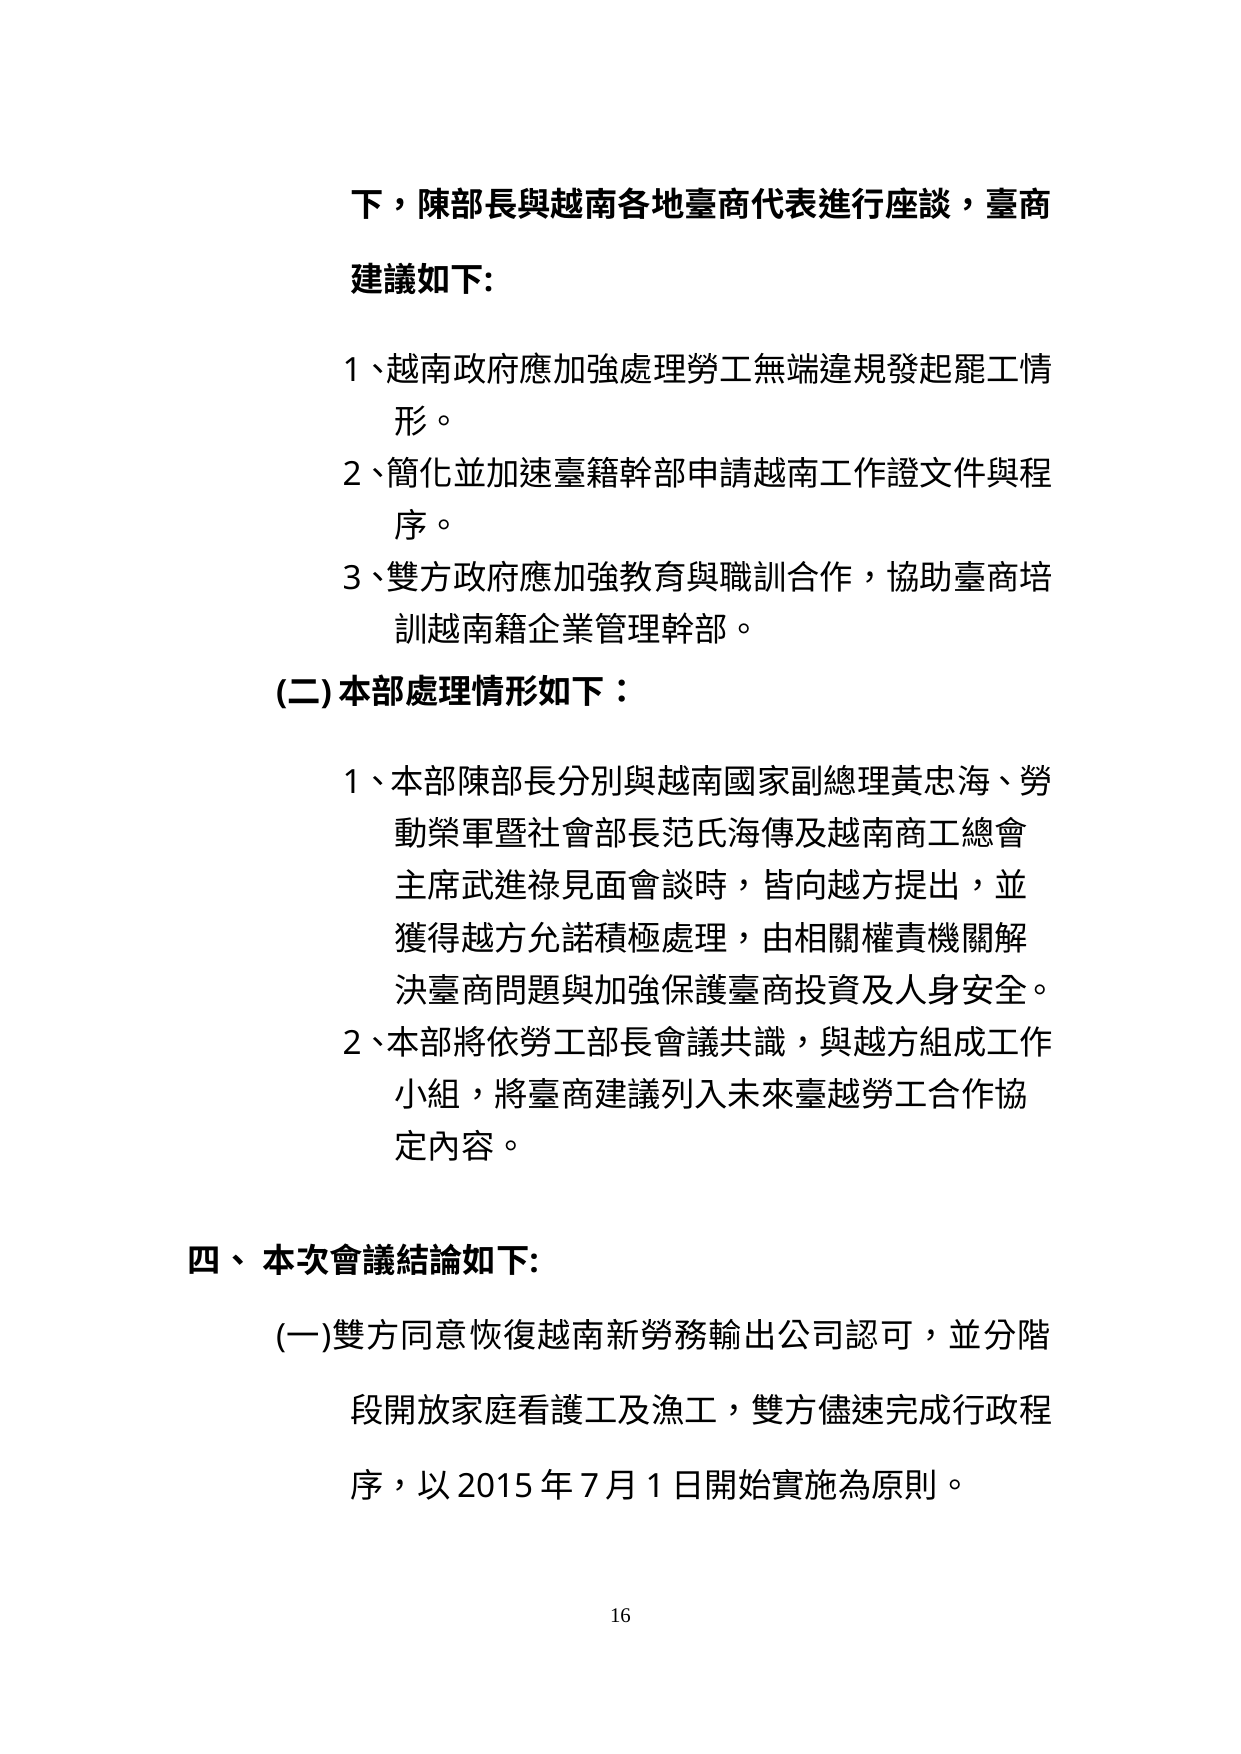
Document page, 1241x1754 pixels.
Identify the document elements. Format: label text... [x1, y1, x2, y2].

text 1、本部陳部長分別與越南國家副總理黃忠海、勞動榮軍暨社會部長范氏海傳及越南商工總會主席武進祿見面會談時，皆向越方提出，並獲得越方允諾積極處理，由相關權責機關解決臺商問題與加強保護臺商投資及人身安全。 [342, 752, 1053, 1012]
text (二) 本部處理情形如下： [276, 652, 1053, 727]
text 3、雙方政府應加強教育與職訓合作，協助臺商培訓越南籍企業管理幹部。 [342, 548, 1053, 652]
text 下，陳部長與越南各地臺商代表進行座談，臺商建議如下: [276, 164, 1053, 314]
text (一)雙方同意恢復越南新勞務輸出公司認可，並分階段開放家庭看護工及漁工，雙方儘速完成行政程序，以2015年7月1日開始實施為原則。 [276, 1296, 1053, 1521]
text 1、越南政府應加強處理勞工無端違規發起罷工情形。 [342, 339, 1053, 444]
text 2、簡化並加速臺籍幹部申請越南工作證文件與程序。 [342, 444, 1053, 548]
list 本次會議結論如下: [187, 1221, 1053, 1296]
text 2、本部將依勞工部長會議共識，與越方組成工作小組，將臺商建議列入未來臺越勞工合作協定內容。 [342, 1012, 1053, 1169]
